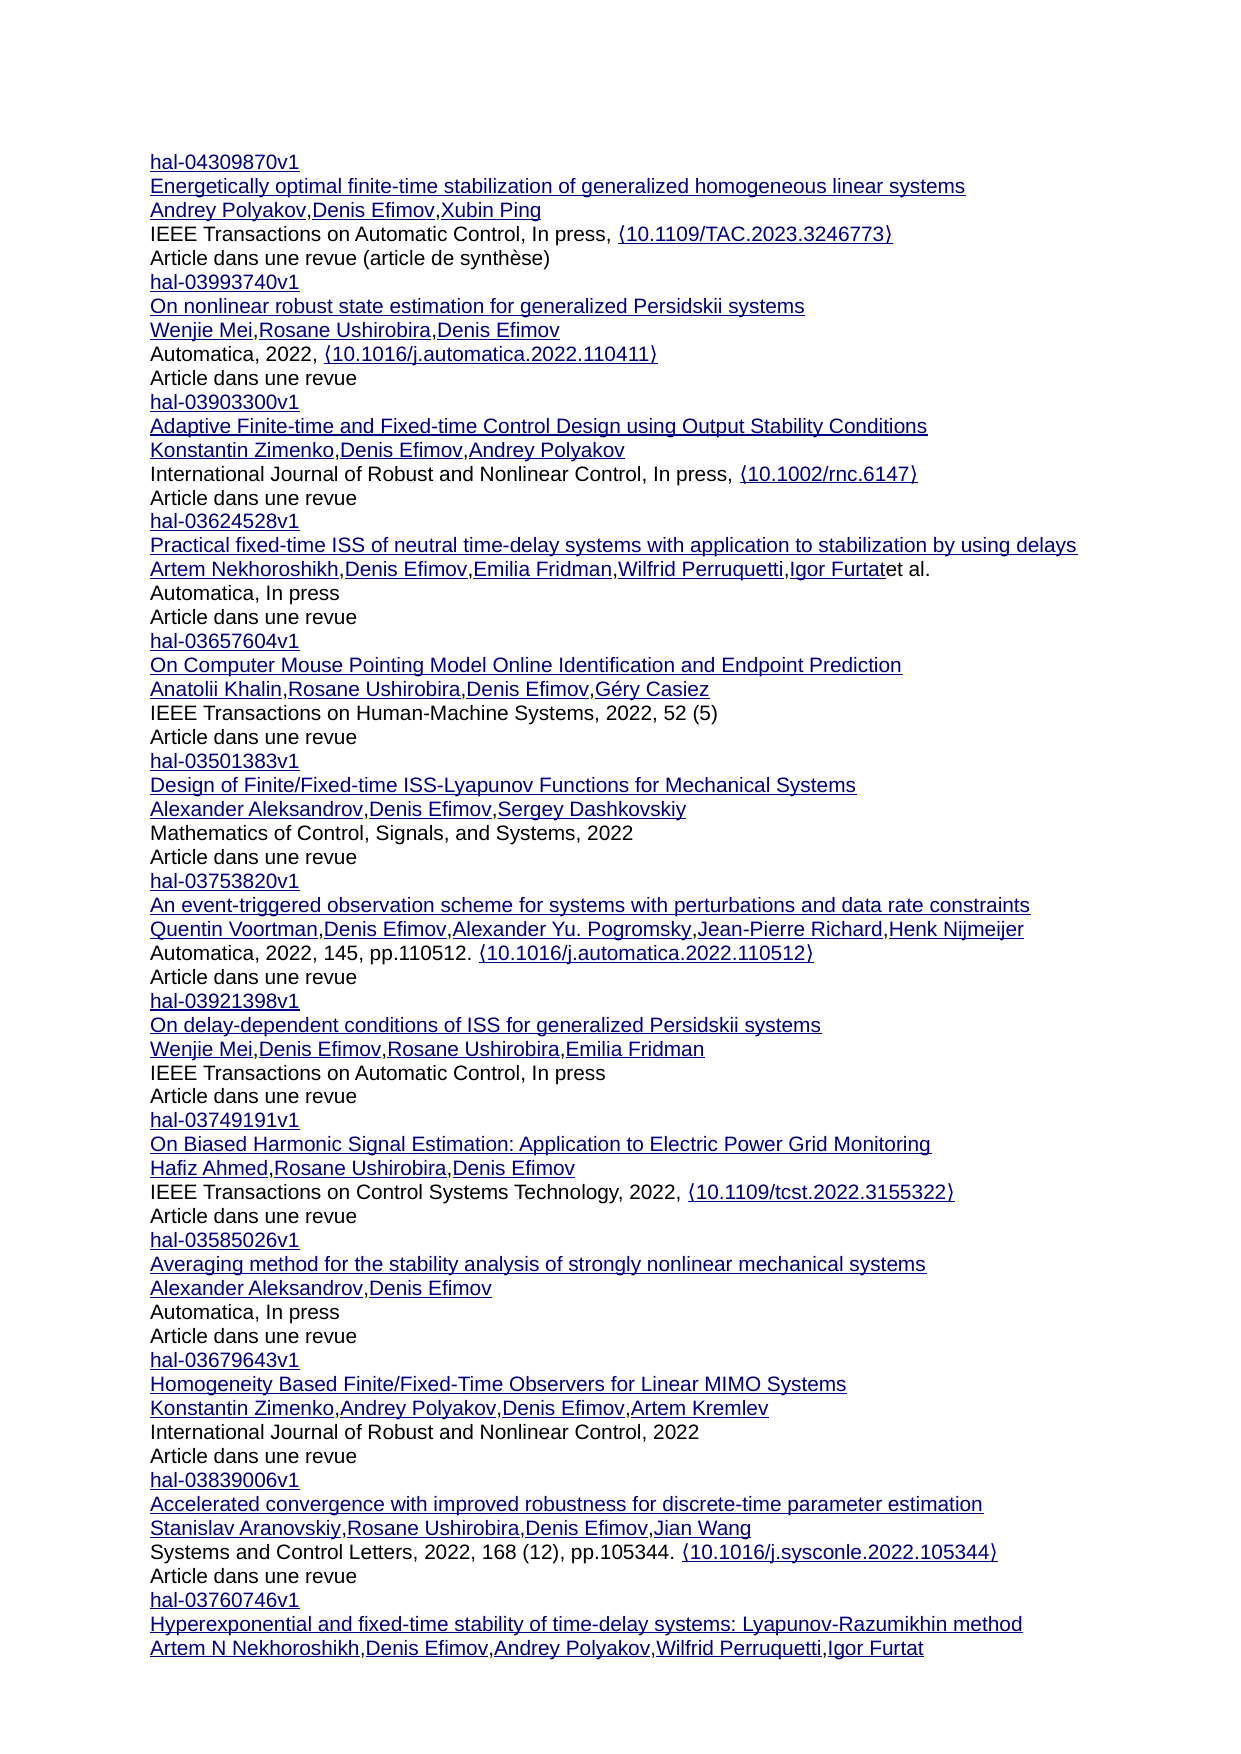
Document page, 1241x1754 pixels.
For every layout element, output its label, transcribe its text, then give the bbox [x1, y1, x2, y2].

table_cell On delay-dependent conditions of ISS for generalized Persidskii systems Wenjie Mei,Denis Efimov,Rosane Ushirobira,Emilia Fridman IEEE Transactions on Automatic Control, In press Article dans une revue hal-03749191v1 [150, 1013, 1090, 1132]
table_cell Homogeneity Based Finite/Fixed-Time Observers for Linear MIMO Systems Konstantin Zimenko,Andrey Polyakov,Denis Efimov,Artem Kremlev International Journal of Robust and Nonlinear Control, 2022 Article dans une revue hal-03839006v1 [150, 1372, 1090, 1492]
table_cell Accelerated convergence with improved robustness for discrete-time parameter estimation Stanislav Aranovskiy,Rosane Ushirobira,Denis Efimov,Jian Wang Systems and Control Letters, 2022, 168 (12), pp.105344. ⟨10.1016/j.sysconle.2022.105344⟩ Article dans une revue hal-03760746v1 [150, 1492, 1090, 1611]
table_cell hal-04309870v1 [150, 150, 1090, 174]
table_cell Adaptive Finite-time and Fixed-time Control Design using Output Stability Conditions Konstantin Zimenko,Denis Efimov,Andrey Polyakov International Journal of Robust and Nonlinear Control, In press, ⟨10.1002/rnc.6147⟩ Article dans une revue hal-03624528v1 [150, 414, 1090, 533]
table_cell Design of Finite/Fixed-time ISS-Lyapunov Functions for Mechanical Systems Alexander Aleksandrov,Denis Efimov,Sergey Dashkovskiy Mathematics of Control, Signals, and Systems, 2022 Article dans une revue hal-03753820v1 [150, 773, 1090, 893]
table_cell On Biased Harmonic Signal Estimation: Application to Electric Power Grid Monitoring Hafiz Ahmed,Rosane Ushirobira,Denis Efimov IEEE Transactions on Control Systems Technology, 2022, ⟨10.1109/tcst.2022.3155322⟩ Article dans une revue hal-03585026v1 [150, 1132, 1090, 1252]
table_cell Averaging method for the stability analysis of strongly nonlinear mechanical systems Alexander Aleksandrov,Denis Efimov Automatica, In press Article dans une revue hal-03679643v1 [150, 1252, 1090, 1372]
table_cell Practical fixed-time ISS of neutral time-delay systems with application to stabilization by using delays Artem Nekhoroshikh,Denis Efimov,Emilia Fridman,Wilfrid Perruquetti,Igor Furtatet al. Automatica, In press Article dans une revue hal-03657604v1 [150, 533, 1090, 653]
table_cell On nonlinear robust state estimation for generalized Persidskii systems Wenjie Mei,Rosane Ushirobira,Denis Efimov Automatica, 2022, ⟨10.1016/j.automatica.2022.110411⟩ Article dans une revue hal-03903300v1 [150, 294, 1090, 413]
table_cell On Computer Mouse Pointing Model Online Identification and Endpoint Prediction Anatolii Khalin,Rosane Ushirobira,Denis Efimov,Géry Casiez IEEE Transactions on Human-Machine Systems, 2022, 52 (5) Article dans une revue hal-03501383v1 [150, 653, 1090, 773]
table_cell Energetically optimal finite-time stabilization of generalized homogeneous linear systems Andrey Polyakov,Denis Efimov,Xubin Ping IEEE Transactions on Automatic Control, In press, ⟨10.1109/TAC.2023.3246773⟩ Article dans une revue (article de synthèse) hal-03993740v1 [150, 174, 1090, 294]
table_cell An event-triggered observation scheme for systems with perturbations and data rate constraints Quentin Voortman,Denis Efimov,Alexander Yu. Pogromsky,Jean-Pierre Richard,Henk Nijmeijer Automatica, 2022, 145, pp.110512. ⟨10.1016/j.automatica.2022.110512⟩ Article dans une revue hal-03921398v1 [150, 893, 1090, 1012]
table_cell Hyperexponential and fixed-time stability of time-delay systems: Lyapunov-Razumikhin method Artem N Nekhoroshikh,Denis Efimov,Andrey Polyakov,Wilfrid Perruquetti,Igor Furtat [150, 1611, 1090, 1659]
